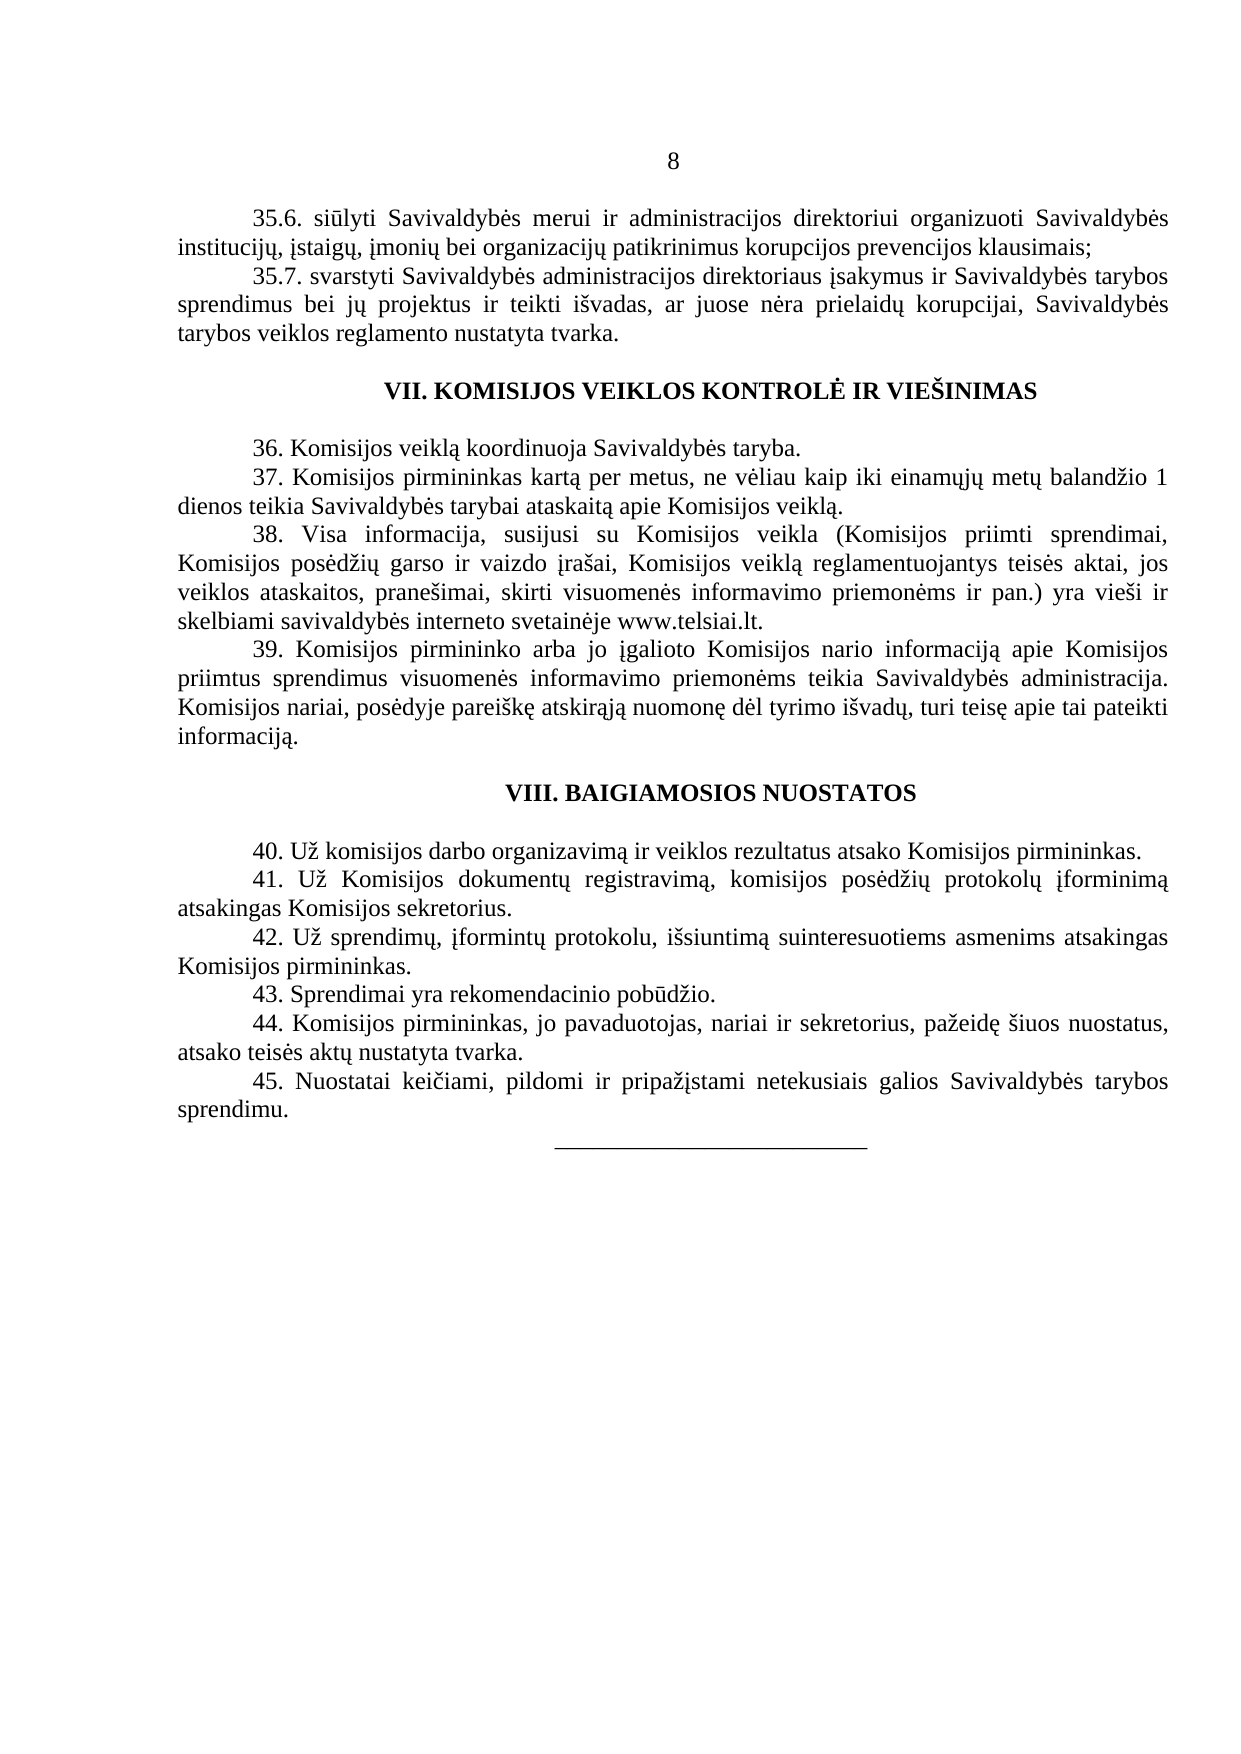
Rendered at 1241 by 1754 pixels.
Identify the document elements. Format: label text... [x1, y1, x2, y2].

text 38. Visa informacija, susijusi su Komisijos veikla (Komisijos priimti sprendimai, Komisijos posėdžių garso ir vaizdo įrašai, Komisijos veiklą reglamentuojantys teisės aktai, jos veiklos ataskaitos, pranešimai, skirti visuomenės informavimo priemonėms ir pan.) yra vieši ir skelbiami savivaldybės interneto svetainėje www.telsiai.lt. [177, 519, 1169, 634]
text 35.7. svarstyti Savivaldybės administracijos direktoriaus įsakymus ir Savivaldybės tarybos sprendimus bei jų projektus ir teikti išvadas, ar juose nėra prielaidų korupcijai, Savivaldybės tarybos veiklos reglamento nustatyta tvarka. [177, 261, 1169, 347]
text VIII. BAIGIAMOSIOS NUOSTATOS [177, 778, 1169, 807]
text 41. Už Komisijos dokumentų registravimą, komisijos posėdžių protokolų įforminimą atsakingas Komisijos sekretorius. [177, 864, 1169, 922]
text 44. Komisijos pirmininkas, jo pavaduotojas, nariai ir sekretorius, pažeidę šiuos nuostatus, atsako teisės aktų nustatyta tvarka. [177, 1008, 1169, 1066]
text 45. Nuostatai keičiami, pildomi ir pripažįstami netekusiais galios Savivaldybės tarybos sprendimu. [177, 1066, 1169, 1123]
text VII. KOMISIJOS VEIKLOS KONTROLĖ IR VIEŠINIMAS [177, 376, 1169, 404]
text 39. Komisijos pirmininko arba jo įgalioto Komisijos nario informaciją apie Komisijos priimtus sprendimus visuomenės informavimo priemonėms teikia Savivaldybės administracija. Komisijos nariai, posėdyje pareiškę atskirąją nuomonę dėl tyrimo išvadų, turi teisę apie tai pateikti informaciją. [177, 634, 1169, 749]
text 37. Komisijos pirmininkas kartą per metus, ne vėliau kaip iki einamųjų metų balandžio 1 dienos teikia Savivaldybės tarybai ataskaitą apie Komisijos veiklą. [177, 462, 1169, 519]
text _________________________ [177, 1123, 1169, 1152]
text 35.6. siūlyti Savivaldybės merui ir administracijos direktoriui organizuoti Savivaldybės institucijų, įstaigų, įmonių bei organizacijų patikrinimus korupcijos prevencijos klausimais; [177, 203, 1169, 261]
text 42. Už sprendimų, įformintų protokolu, išsiuntimą suinteresuotiems asmenims atsakingas Komisijos pirmininkas. [177, 922, 1169, 979]
text 36. Komisijos veiklą koordinuoja Savivaldybės taryba. [177, 433, 1169, 462]
text 43. Sprendimai yra rekomendacinio pobūdžio. [177, 979, 1169, 1008]
text 40. Už komisijos darbo organizavimą ir veiklos rezultatus atsako Komisijos pirmininkas. [177, 836, 1169, 864]
